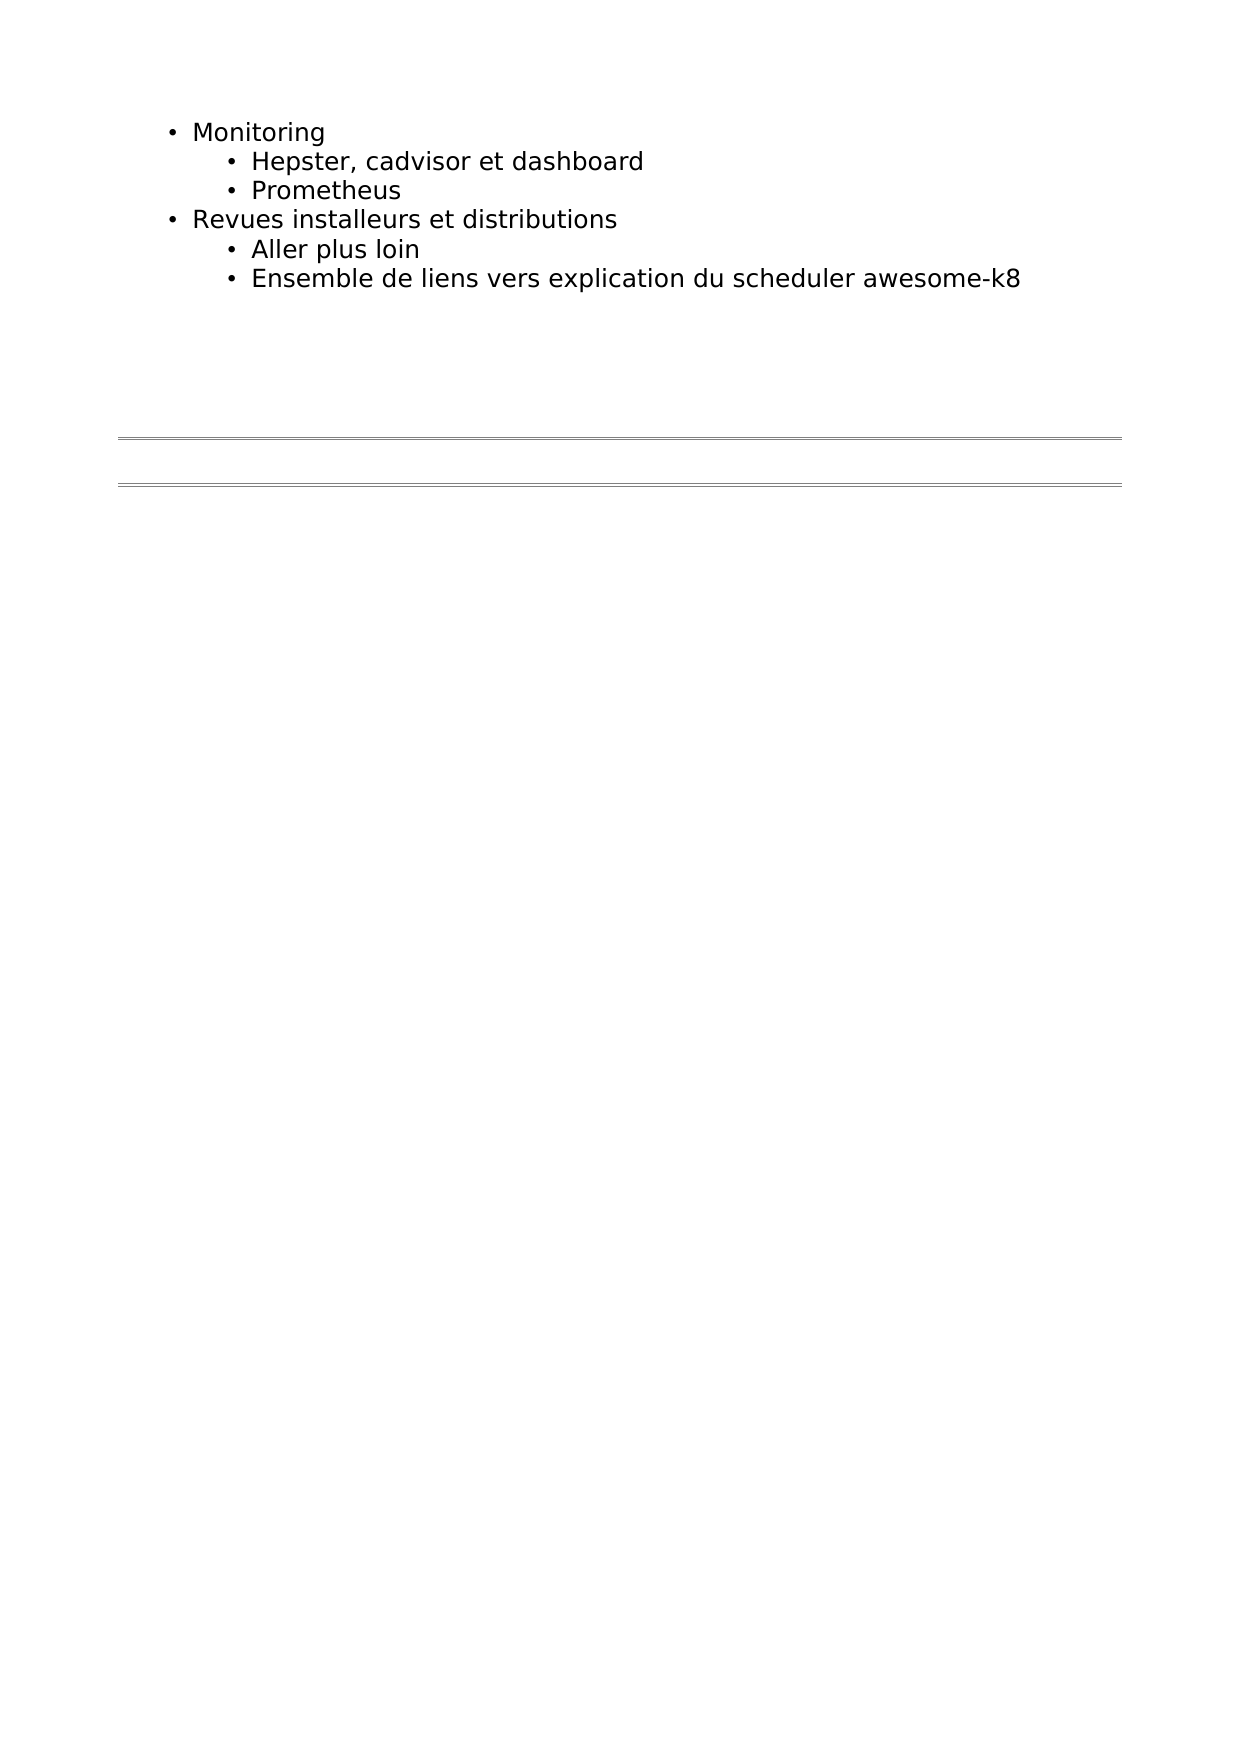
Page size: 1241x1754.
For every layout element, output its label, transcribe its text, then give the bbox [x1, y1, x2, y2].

list Prometheus [236, 176, 1122, 206]
list Ensemble de liens vers explication du scheduler awesome-k8 [236, 264, 1122, 293]
list Aller plus loin [236, 235, 1122, 264]
list Hepster, cadvisor et dashboard [236, 147, 1122, 176]
list Monitoring [177, 118, 1122, 147]
list Revues installeurs et distributions [177, 206, 1122, 235]
